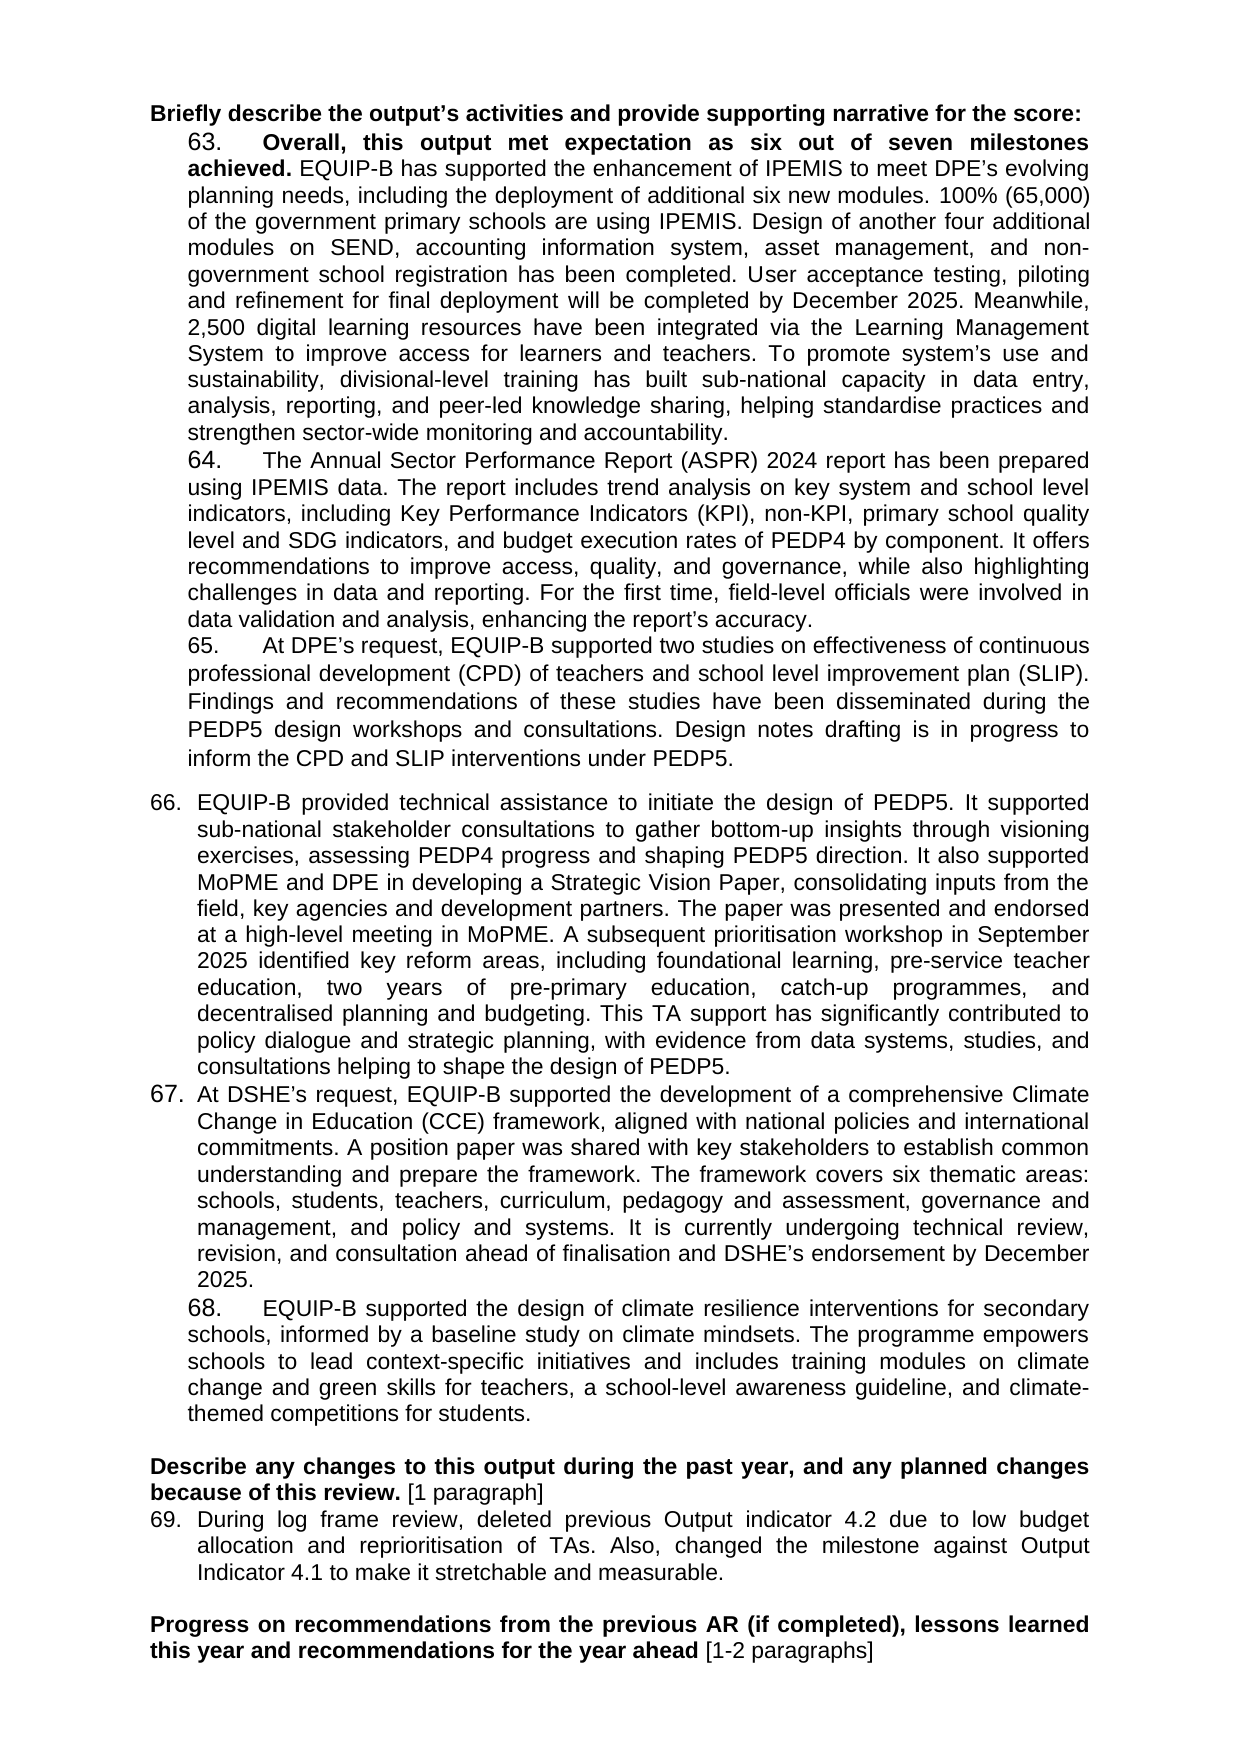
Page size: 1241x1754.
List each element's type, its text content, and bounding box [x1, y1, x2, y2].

text Progress on recommendations from the previous AR (if completed), lessons learned this year and recommendations for the year ahead [1-2 paragraphs] [150, 1611, 1090, 1664]
list During log frame review, deleted previous Output indicator 4.2 due to low budget allocation and reprioritisation of TAs. Also, changed the milestone against Output Indicator 4.1 to make it stretchable and measurable. [150, 1506, 1090, 1585]
text Describe any changes to this output during the past year, and any planned changes because of this review. [1 paragraph] [150, 1453, 1090, 1506]
text Briefly describe the output’s activities and provide supporting narrative for the score: [150, 100, 1090, 127]
list The Annual Sector Performance Report (ASPR) 2024 report has been prepared using IPEMIS data. The report includes trend analysis on key system and school level indicators, including Key Performance Indicators (KPI), non-KPI, primary school quality level and SDG indicators, and budget execution rates of PEDP4 by component. It offers recommendations to improve access, quality, and governance, while also highlighting challenges in data and reporting. For the first time, field-level officials were involved in data validation and analysis, enhancing the report’s accuracy. [187, 445, 1090, 632]
list EQUIP-B provided technical assistance to initiate the design of PEDP5. It supported sub-national stakeholder consultations to gather bottom-up insights through visioning exercises, assessing PEDP4 progress and shaping PEDP5 direction. It also supported MoPME and DPE in developing a Strategic Vision Paper, consolidating inputs from the field, key agencies and development partners. The paper was presented and endorsed at a high-level meeting in MoPME. A subsequent prioritisation workshop in September 2025 identified key reform areas, including foundational learning, pre-service teacher education, two years of pre-primary education, catch-up programmes, and decentralised planning and budgeting. This TA support has significantly contributed to policy dialogue and strategic planning, with evidence from data systems, studies, and consultations helping to shape the design of PEDP5. [150, 789, 1090, 1079]
list EQUIP-B supported the design of climate resilience interventions for secondary schools, informed by a baseline study on climate mindsets. The programme empowers schools to lead context-specific initiatives and includes training modules on climate change and green skills for teachers, a school-level awareness guideline, and climate-themed competitions for students. [187, 1292, 1090, 1427]
list At DSHE’s request, EQUIP-B supported the development of a comprehensive Climate Change in Education (CCE) framework, aligned with national policies and international commitments. A position paper was shared with key stakeholders to establish common understanding and prepare the framework. The framework covers six thematic areas: schools, students, teachers, curriculum, pedagogy and assessment, governance and management, and policy and systems. It is currently undergoing technical review, revision, and consultation ahead of finalisation and DSHE’s endorsement by December 2025. [150, 1079, 1090, 1292]
list Overall, this output met expectation as six out of seven milestones achieved. EQUIP-B has supported the enhancement of IPEMIS to meet DPE’s evolving planning needs, including the deployment of additional six new modules. 100% (65,000) of the government primary schools are using IPEMIS. Design of another four additional modules on SEND, accounting information system, asset management, and non-government school registration has been completed. User acceptance testing, piloting and refinement for final deployment will be completed by December 2025. Meanwhile, 2,500 digital learning resources have been integrated via the Learning Management System to improve access for learners and teachers. To promote system’s use and sustainability, divisional-level training has built sub-national capacity in data entry, analysis, reporting, and peer-led knowledge sharing, helping standardise practices and strengthen sector-wide monitoring and accountability. [187, 127, 1090, 445]
list At DPE’s request, EQUIP-B supported two studies on effectiveness of continuous professional development (CPD) of teachers and school level improvement plan (SLIP). Findings and recommendations of these studies have been disseminated during the PEDP5 design workshops and consultations. Design notes drafting is in progress to inform the CPD and SLIP interventions under PEDP5. [187, 632, 1090, 771]
